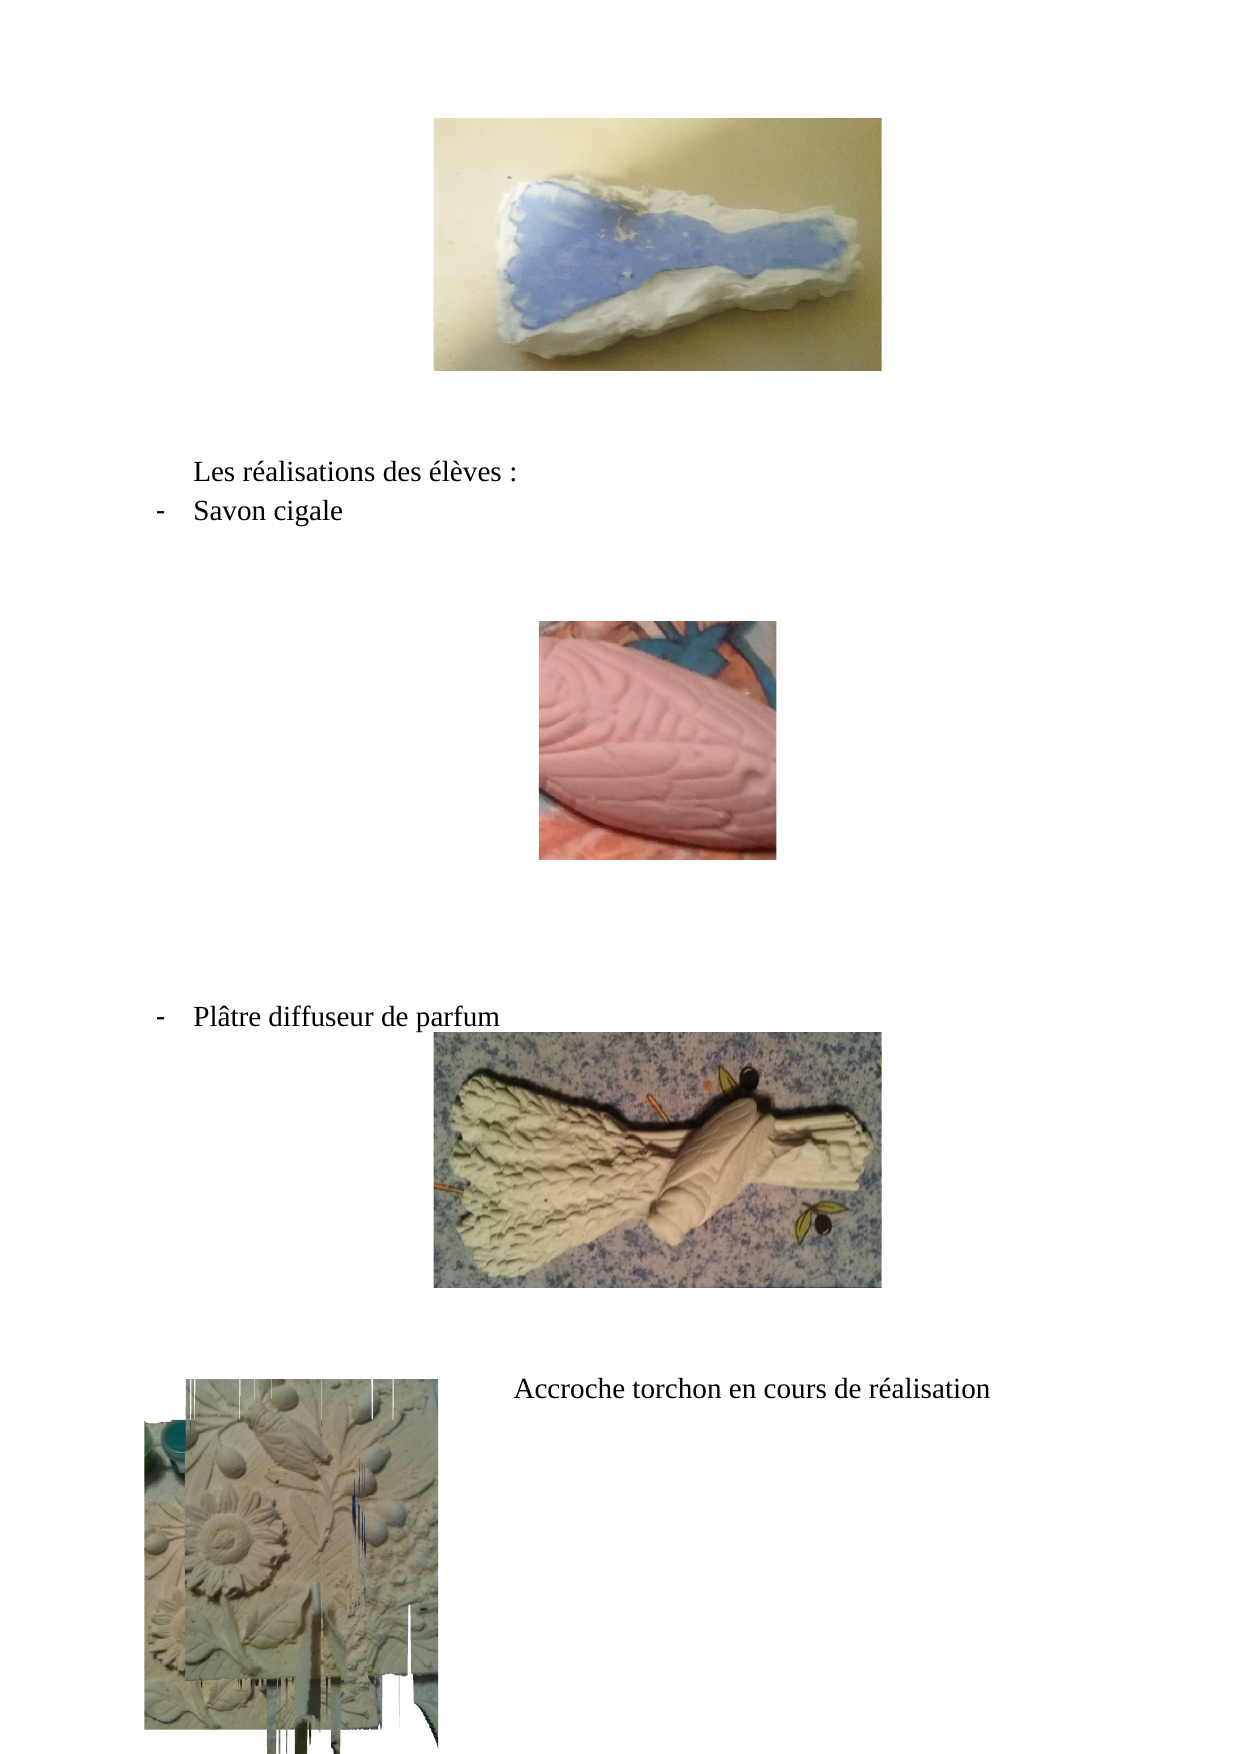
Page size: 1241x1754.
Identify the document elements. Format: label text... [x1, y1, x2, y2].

list Savon cigale [156, 487, 1122, 526]
list Les réalisations des élèves : [193, 448, 1122, 487]
list Accroche torchon en cours de réalisation [193, 1366, 1122, 1405]
list Plâtre diffuseur de parfum [156, 994, 1122, 1033]
